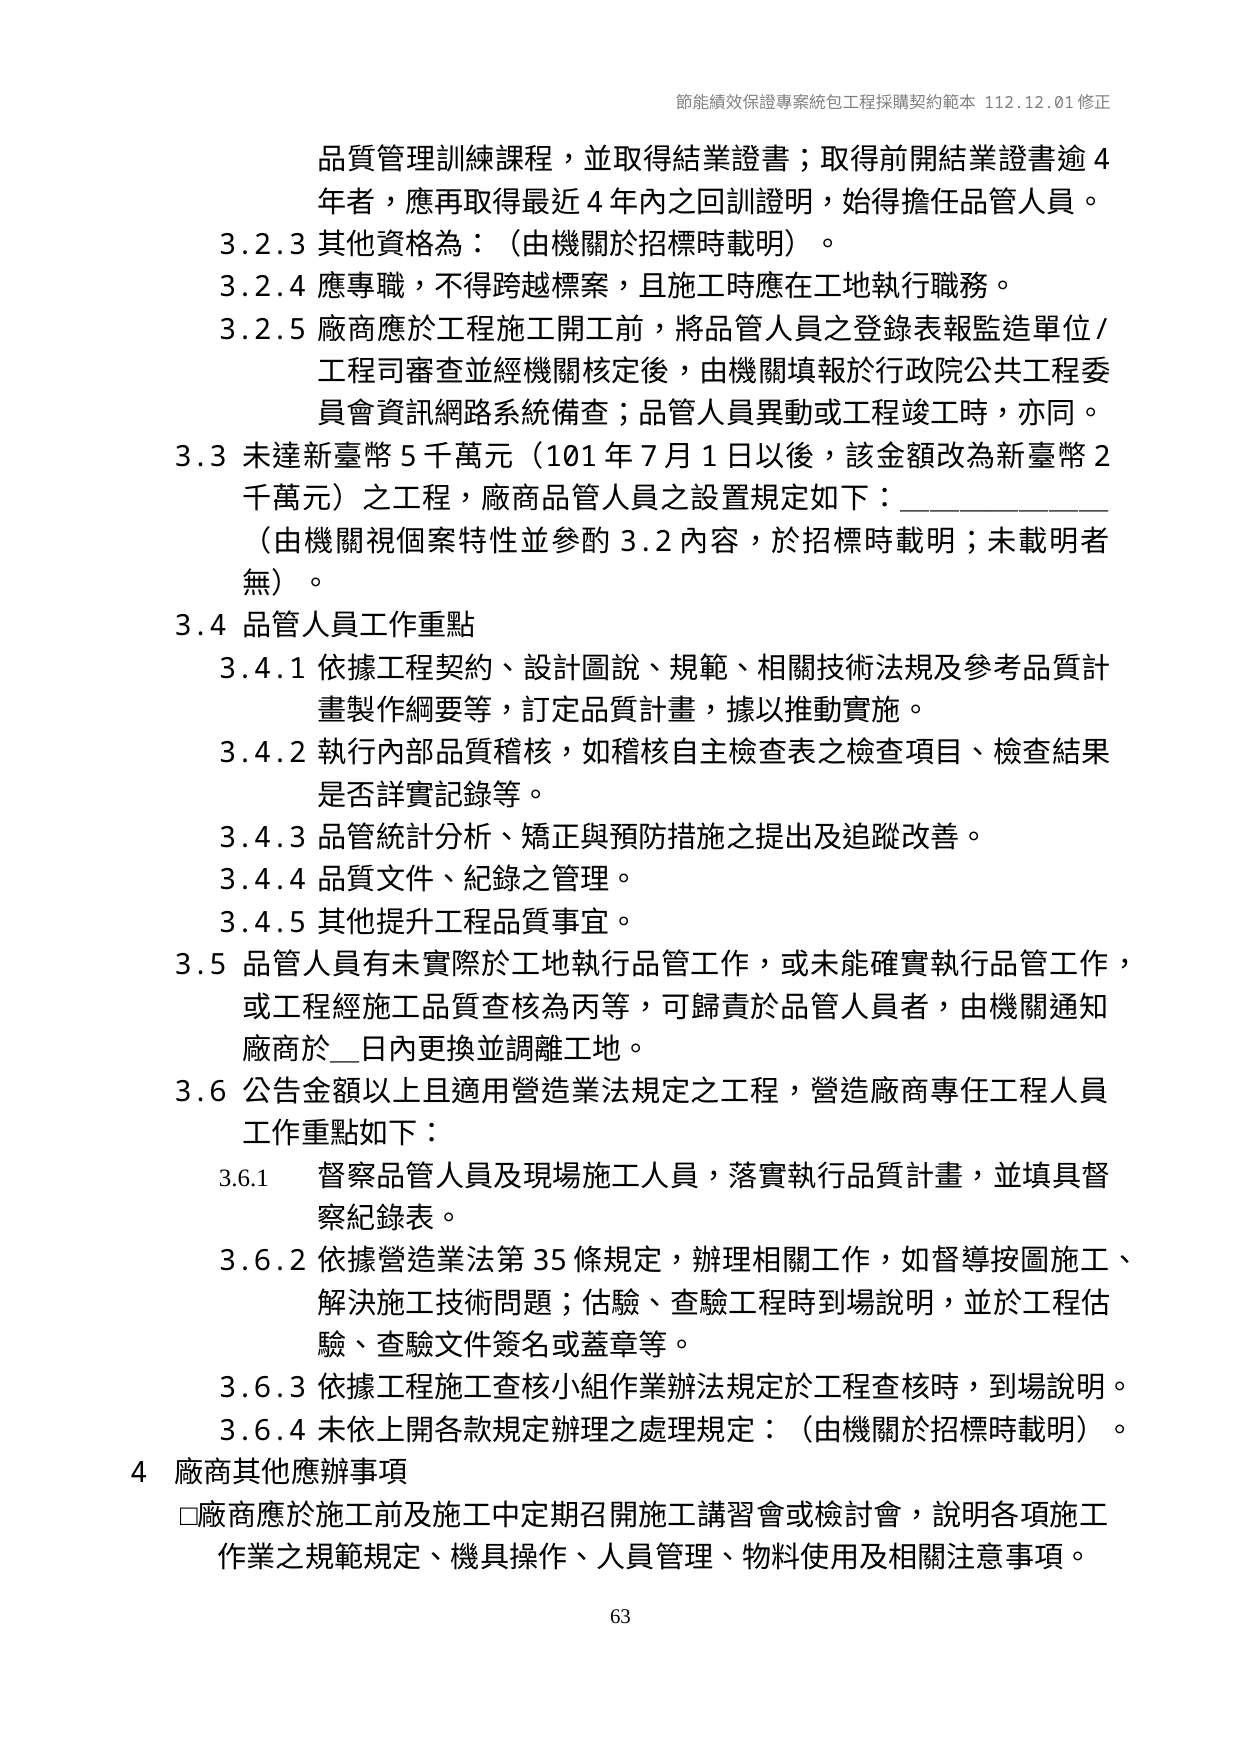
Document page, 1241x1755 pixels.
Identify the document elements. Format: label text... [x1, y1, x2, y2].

list 應專職，不得跨越標案，且施工時應在工地執行職務。 [218, 263, 1110, 305]
list 未達新臺幣5千萬元（101年7月1日以後，該金額改為新臺幣2千萬元）之工程，廠商品管人員之設置規定如下：＿＿＿＿＿＿＿（由機關視個案特性並參酌3.2內容，於招標時載明；未載明者無）。 [174, 432, 1110, 602]
list 品管人員有未實際於工地執行品管工作，或未能確實執行品管工作，或工程經施工品質查核為丙等，可歸責於品管人員者，由機關通知廠商於＿日內更換並調離工地。 [174, 941, 1110, 1068]
list 督察品管人員及現場施工人員，落實執行品質計畫，並填具督察紀錄表。 [218, 1152, 1110, 1237]
list 品管人員工作重點 [174, 602, 1110, 644]
list 品管統計分析、矯正與預防措施之提出及追蹤改善。 [218, 813, 1110, 856]
list 廠商應於工程施工開工前，將品管人員之登錄表報監造單位/工程司審查並經機關核定後，由機關填報於行政院公共工程委員會資訊網路系統備查；品管人員異動或工程竣工時，亦同。 [218, 305, 1110, 432]
list 品質文件、紀錄之管理。 [218, 856, 1110, 898]
list 品質管理訓練課程，並取得結業證書；取得前開結業證書逾4年者，應再取得最近4年內之回訓證明，始得擔任品管人員。 [218, 136, 1110, 221]
list 其他提升工程品質事宜。 [218, 898, 1110, 941]
list 依據營造業法第35條規定，辦理相關工作，如督導按圖施工、解決施工技術問題；估驗、查驗工程時到場說明，並於工程估驗、查驗文件簽名或蓋章等。 [218, 1237, 1110, 1364]
list 未依上開各款規定辦理之處理規定：（由機關於招標時載明）。 [218, 1406, 1110, 1449]
list 其他資格為：（由機關於招標時載明）。 [218, 221, 1110, 263]
list 執行內部品質稽核，如稽核自主檢查表之檢查項目、檢查結果是否詳實記錄等。 [218, 729, 1110, 813]
list 依據工程施工查核小組作業辦法規定於工程查核時，到場說明。 [218, 1364, 1110, 1406]
list 依據工程契約、設計圖說、規範、相關技術法規及參考品質計畫製作綱要等，訂定品質計畫，據以推動實施。 [218, 644, 1110, 729]
list 廠商其他應辦事項 [130, 1449, 1110, 1491]
list 公告金額以上且適用營造業法規定之工程，營造廠商專任工程人員工作重點如下： [174, 1068, 1110, 1152]
text □廠商應於施工前及施工中定期召開施工講習會或檢討會，說明各項施工作業之規範規定、機具操作、人員管理、物料使用及相關注意事項。 [180, 1491, 1110, 1576]
